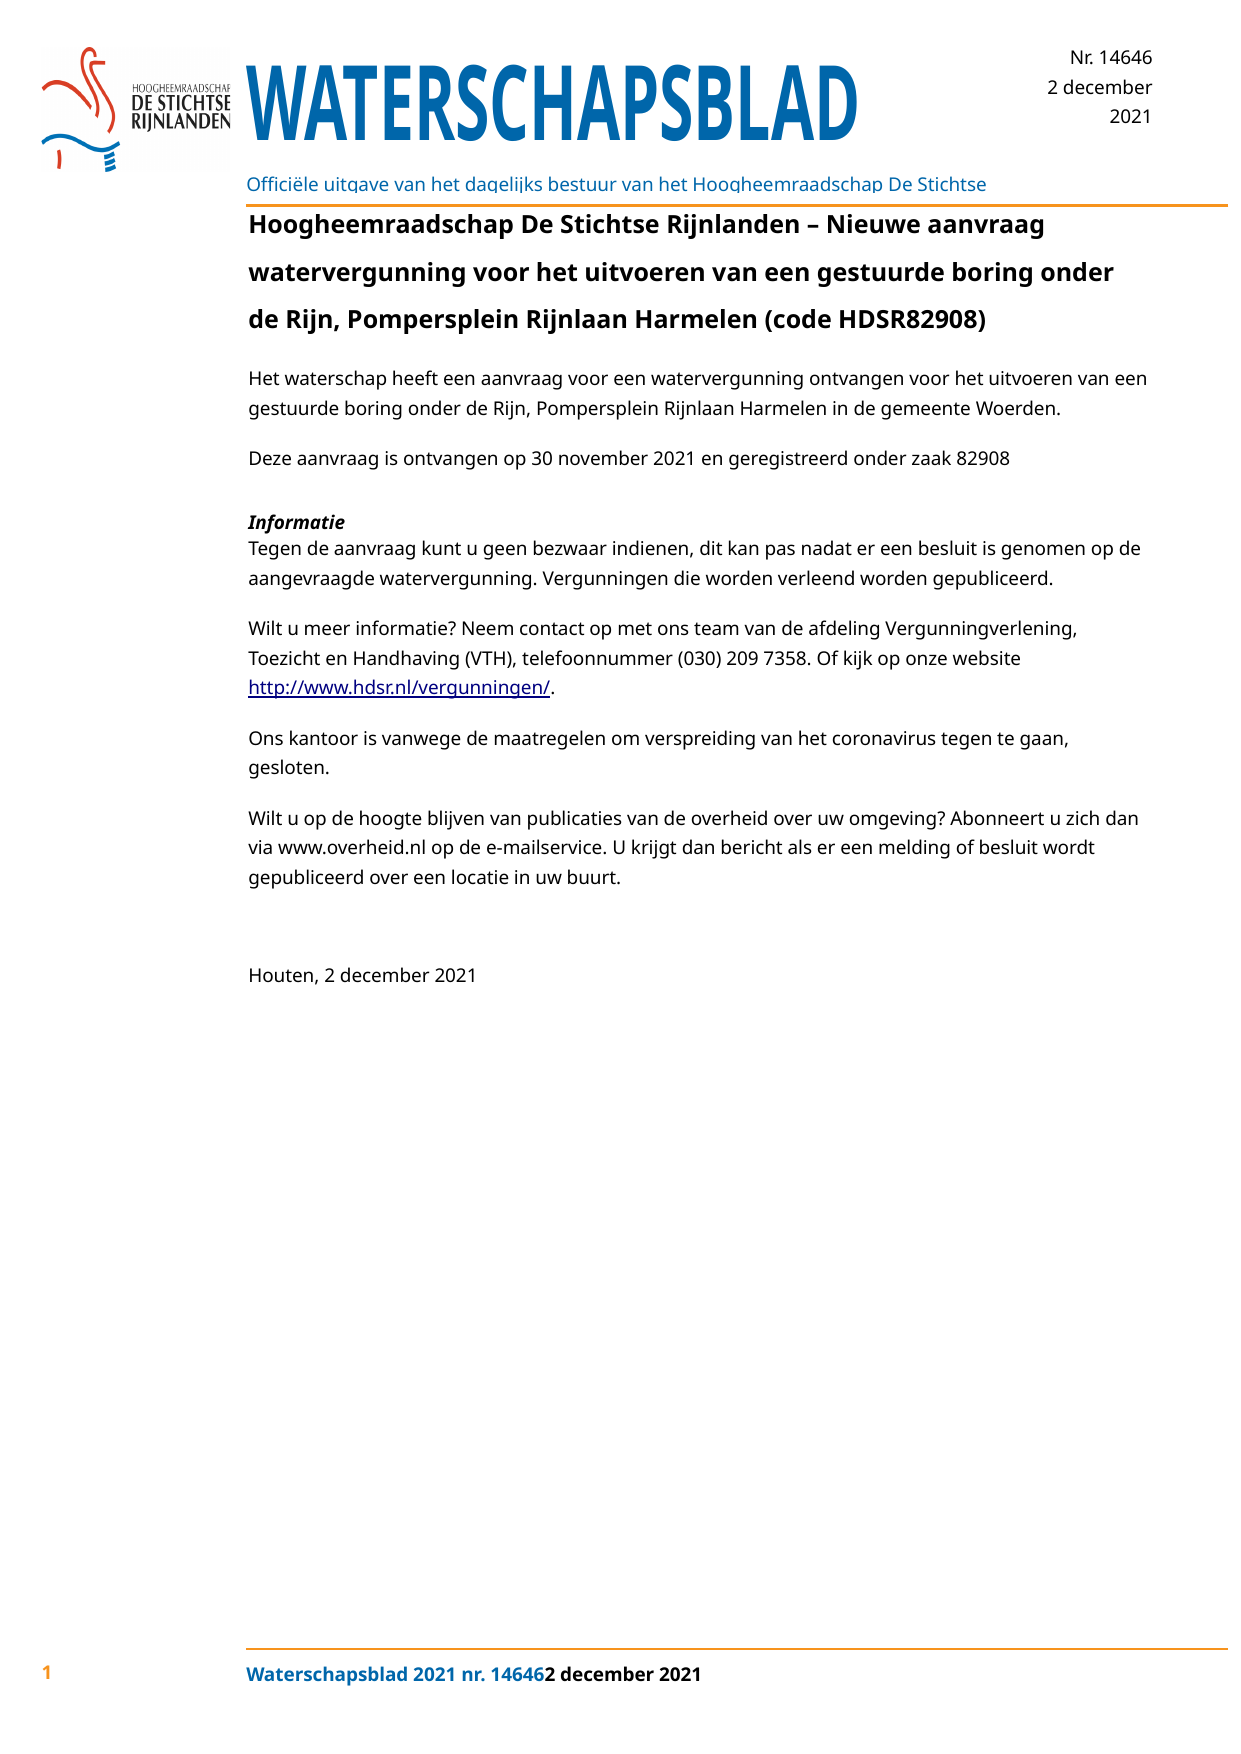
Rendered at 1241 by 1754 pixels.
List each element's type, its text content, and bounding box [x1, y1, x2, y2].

text Hoogheemraadschap De Stichtse Rijnlanden – Nieuwe aanvraag watervergunning voor het uitvoeren van een gestuurde boring onder de Rijn, Pompersplein Rijnlaan Harmelen (code HDSR82908) [248, 207, 1152, 336]
text Tegen de aanvraag kunt u geen bezwaar indienen, dit kan pas nadat er een besluit is genomen op de aangevraagde watervergunning. Vergunningen die worden verleend worden gepubliceerd. [248, 535, 1152, 591]
text Wilt u meer informatie? Neem contact op met ons team van de afdeling Vergunningverlening, Toezicht en Handhaving (VTH), telefoonnummer (030) 209 7358. Of kijk op onze website http://www.hdsr.nl/vergunningen/. [248, 615, 1152, 700]
text Informatie [248, 509, 1152, 535]
text Het waterschap heeft een aanvraag voor een watervergunning ontvangen voor het uitvoeren van een gestuurde boring onder de Rijn, Pompersplein Rijnlaan Harmelen in de gemeente Woerden. [248, 366, 1152, 421]
text Deze aanvraag is ontvangen op 30 november 2021 en geregistreerd onder zaak 82908 [248, 446, 1152, 471]
text Houten, 2 december 2021 [248, 962, 1152, 988]
text Ons kantoor is vanwege de maatregelen om verspreiding van het coronavirus tegen te gaan, gesloten. [248, 725, 1152, 780]
picture [41, 47, 231, 172]
text Wilt u op de hoogte blijven van publicaties van de overheid over uw omgeving? Abonneert u zich dan via www.overheid.nl op de e-mailservice. U krijgt dan bericht als er een melding of besluit wordt gepubliceerd over een locatie in uw buurt. [248, 805, 1152, 890]
